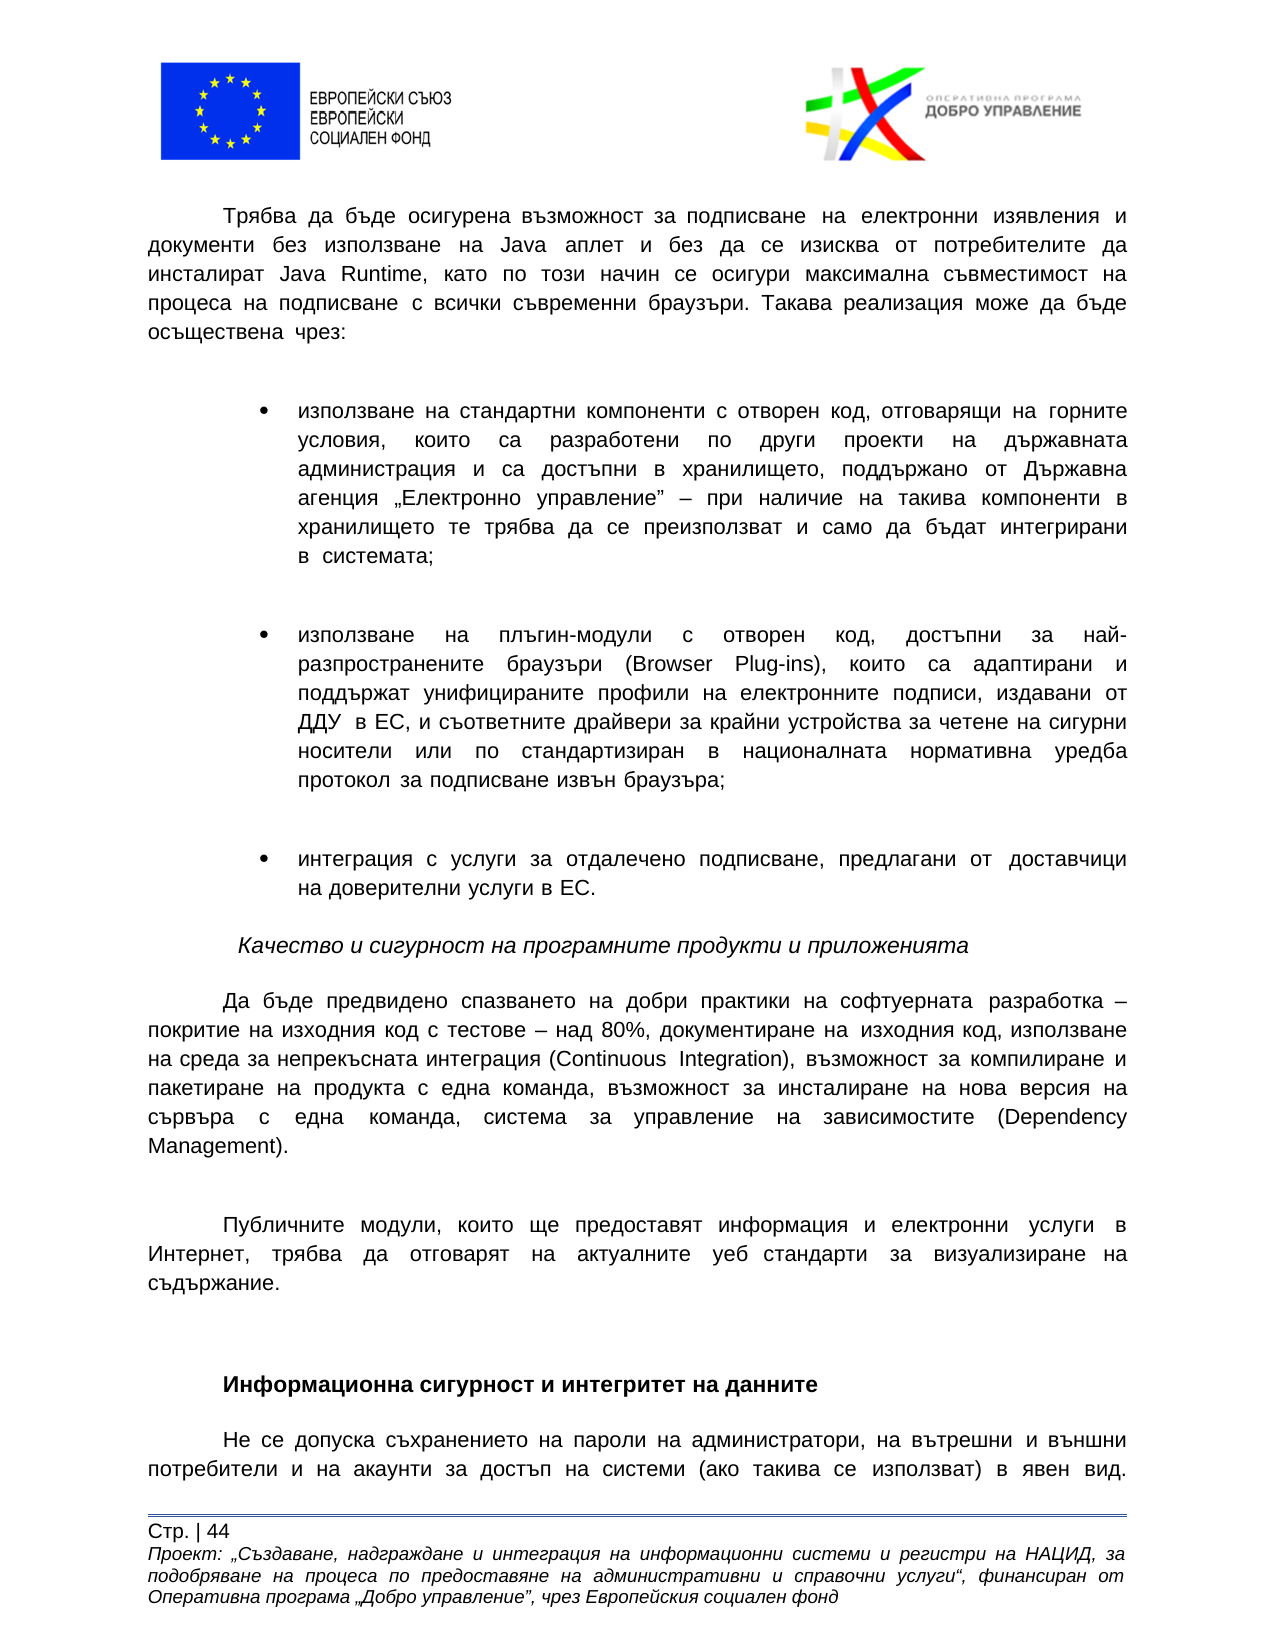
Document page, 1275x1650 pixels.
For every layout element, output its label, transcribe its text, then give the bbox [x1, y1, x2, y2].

list използване на плъгин-модули с отворен код, достъпни за най- разпространените браузъри (Browser Plug-ins), които са адаптирани и поддържат унифицираните профили на електронните подписи, издавани от ДДУ в ЕС, и съответните драйвери за крайни устройства за четене на сигурни носители или по стандартизиран в националната нормативна уредба протокол за подписване извън браузъра; [260, 622, 1127, 792]
text Не се допуска съхранението на пароли на администратори, на вътрешни и външни потребители и на акаунти за достъп на системи (ако такива се използват) в явен вид. [148, 1427, 1127, 1481]
list използване на стандартни компоненти с отворен код, отговарящи на горните условия, които са разработени по други проекти на държавната администрация и са достъпни в хранилището, поддържано от Държавна агенция „Електронно управление” – при наличие на такива компоненти в хранилището те трябва да се преизползват и само да бъдат интегрирани в системата; [260, 398, 1127, 568]
subtitle Качество и сигурност на програмните продукти и приложенията [238, 932, 1127, 959]
text Публичните модули, които ще предоставят информация и електронни услуги в Интернет, трябва да отговарят на актуалните уеб стандарти за визуализиране на съдържание. [148, 1211, 1127, 1294]
text Да бъде предвидено спазването на добри практики на софтуерната разработка – покритие на изходния код с тестове – над 80%, документиране на изходния код, използване на среда за непрекъсната интеграция (Continuous Integration), възможност за компилиране и пакетиране на продукта с една команда, възможност за инсталиране на нова версия на сървъра с една команда, система за управление на зависимостите (Dependency Management). [148, 988, 1127, 1158]
subtitle Информационна сигурност и интегритет на данните [148, 1371, 1127, 1398]
text Трябва да бъде осигурена възможност за подписване на електронни изявления и документи без използване на Java аплет и без да се изисква от потребителите да инсталират Java Runtime, като по този начин се осигури максимална съвместимост на процеса на подписване с всички съвременни браузъри. Такава реализация може да бъде осъществена чрез: [148, 203, 1127, 344]
list интеграция с услуги за отдалечено подписване, предлагани от доставчици на доверителни услуги в ЕС. [260, 845, 1127, 899]
